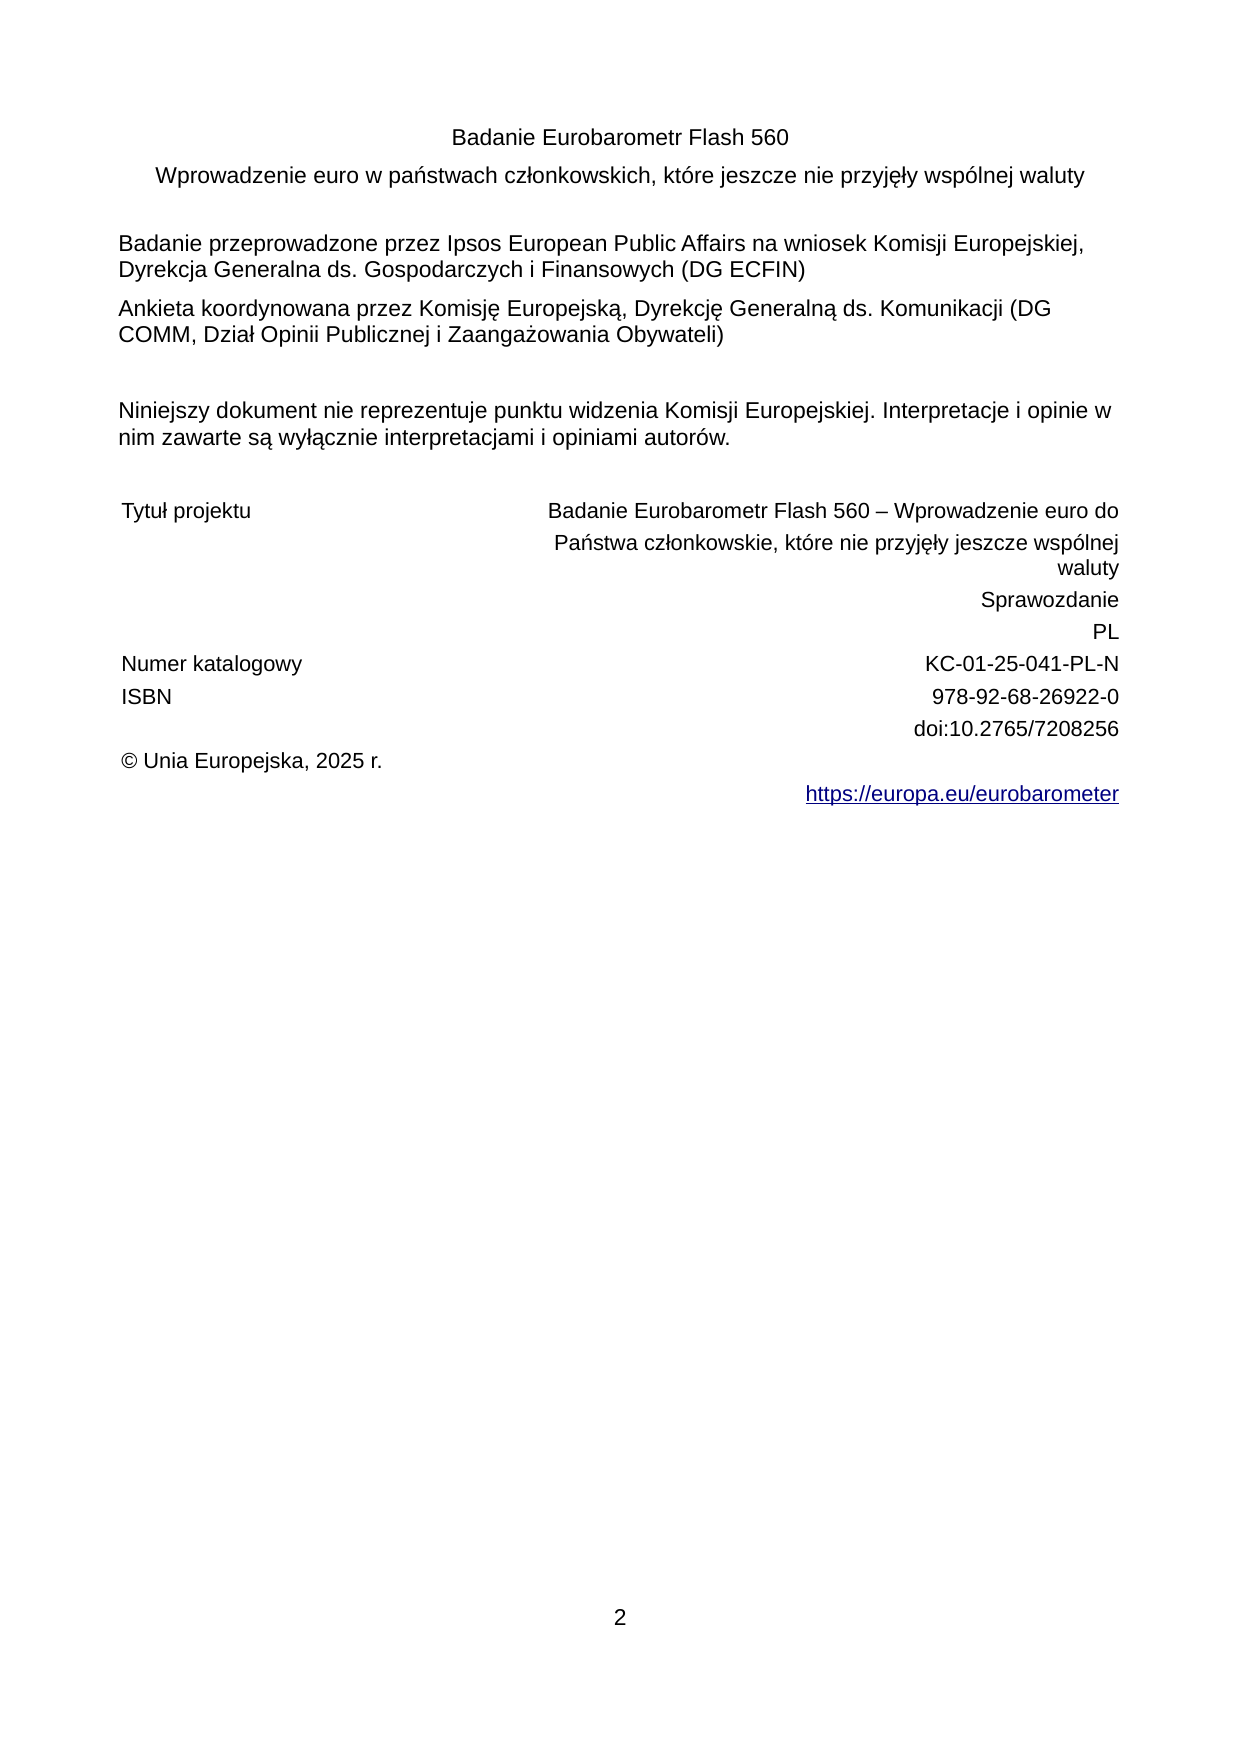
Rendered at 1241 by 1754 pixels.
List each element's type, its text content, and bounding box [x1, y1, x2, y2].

table_cell Państwa członkowskie, które nie przyjęły jeszcze wspólnej waluty [494, 527, 1122, 583]
table_cell Numer katalogowy [118, 648, 493, 680]
table_header Tytuł projektu [118, 494, 493, 527]
table_cell ISBN [118, 680, 493, 712]
table_cell KC-01-25-041-PL-N [494, 648, 1122, 680]
table_cell Sprawozdanie [494, 583, 1122, 615]
table_cell [494, 745, 1122, 777]
table_cell PL [494, 615, 1122, 648]
table_cell [118, 527, 493, 583]
table_cell [118, 713, 493, 745]
table_cell doi:10.2765/7208256 [494, 713, 1122, 745]
table_cell 978-92-68-26922-0 [494, 680, 1122, 712]
table_cell © Unia Europejska, 2025 r. [118, 745, 493, 777]
table_cell [118, 615, 493, 648]
table_cell [118, 583, 493, 615]
table_header Badanie Eurobarometr Flash 560 – Wprowadzenie euro do [494, 494, 1122, 527]
text Niniejszy dokument nie reprezentuje punktu widzenia Komisji Europejskiej. Interpretacje i opinie w nim zawarte są wyłącznie interpretacjami i opiniami autorów. [118, 397, 1122, 450]
table_cell [118, 777, 493, 810]
text Ankieta koordynowana przez Komisję Europejską, Dyrekcję Generalną ds. Komunikacji (DG COMM, Dział Opinii Publicznej i Zaangażowania Obywateli) [118, 294, 1122, 347]
text Badanie przeprowadzone przez Ipsos European Public Affairs na wniosek Komisji Europejskiej, Dyrekcja Generalna ds. Gospodarczych i Finansowych (DG ECFIN) [118, 230, 1122, 283]
table_cell https://europa.eu/eurobarometer [494, 777, 1122, 810]
